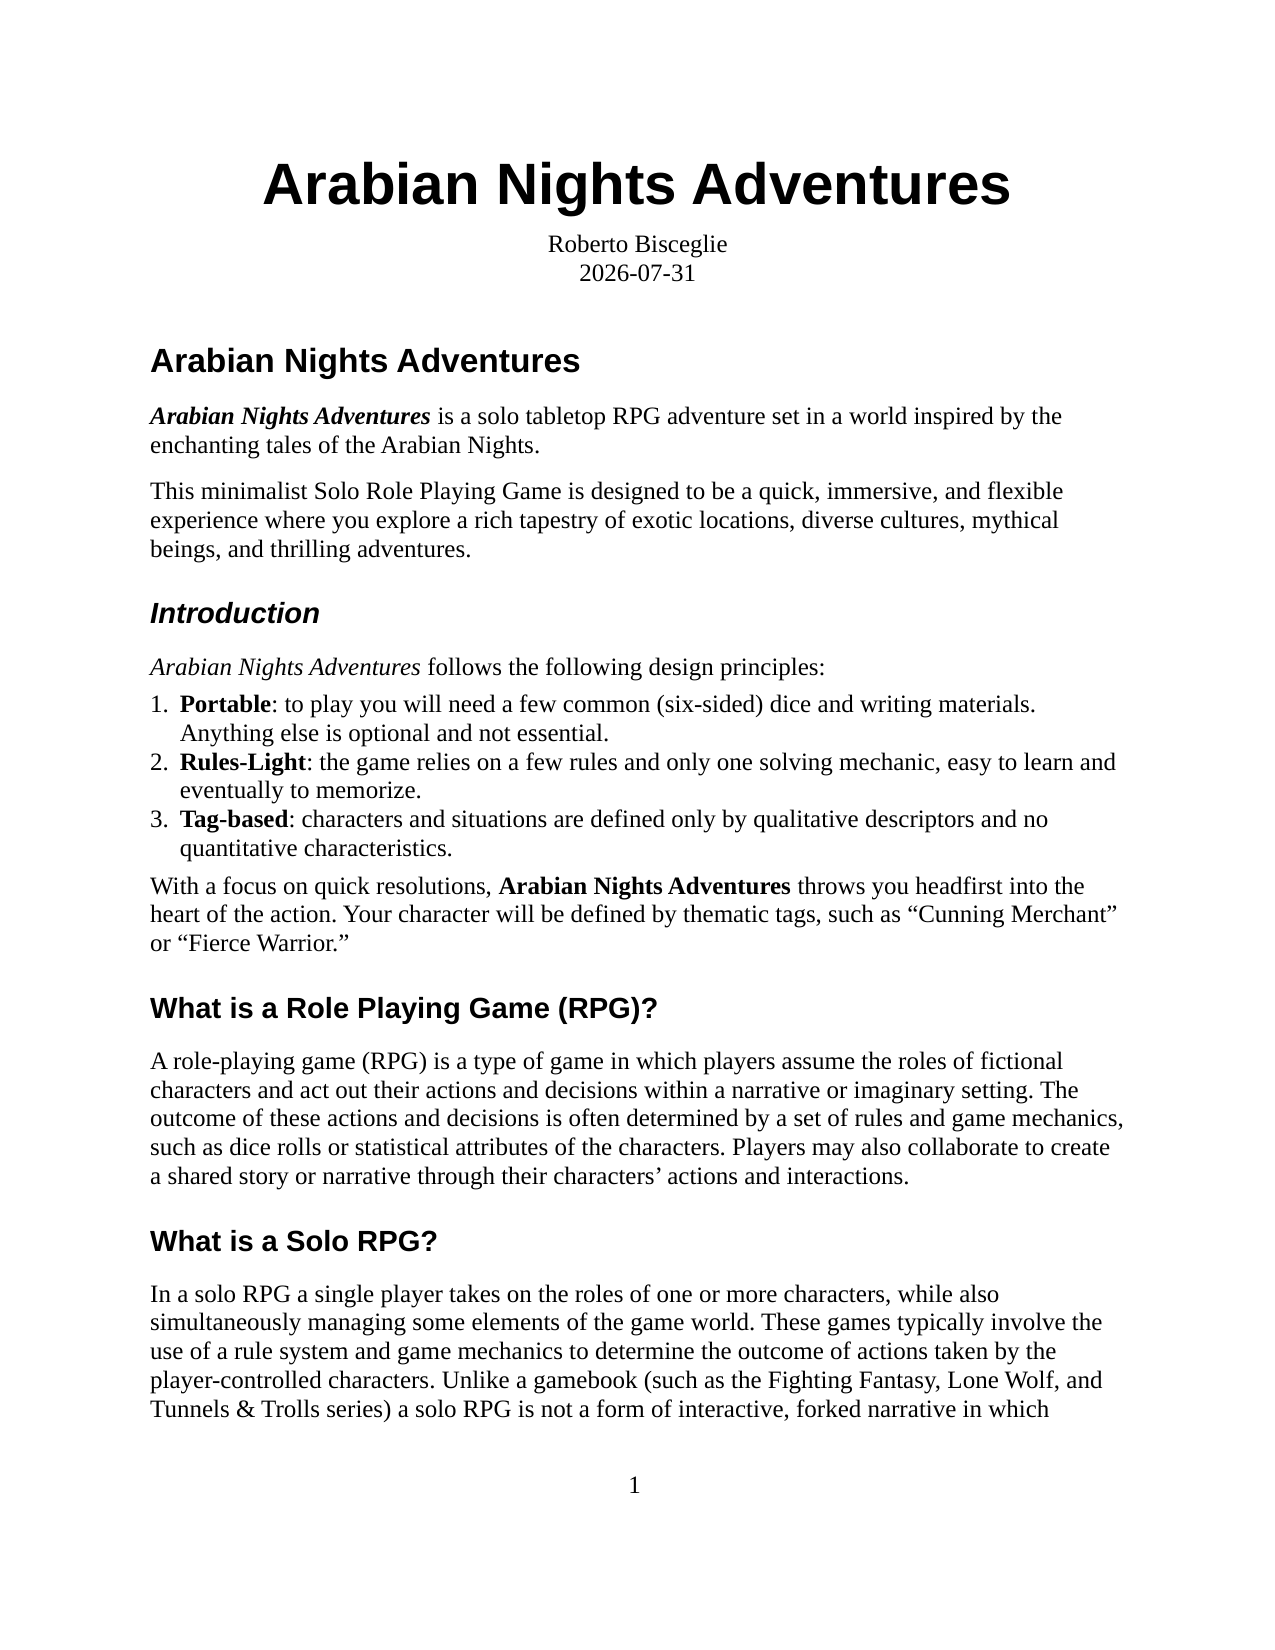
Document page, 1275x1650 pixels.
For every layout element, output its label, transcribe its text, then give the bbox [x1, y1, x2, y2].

list Rules-Light: the game relies on a few rules and only one solving mechanic, easy to learn and eventually to memorize. [150, 747, 1125, 804]
text This minimalist Solo Role Playing Game is designed to be a quick, immersive, and flexible experience where you explore a rich tapestry of exotic locations, diverse cultures, mythical beings, and thrilling adventures. [150, 476, 1125, 563]
text 2026-07-31 [150, 258, 1125, 287]
text In a solo RPG a single player takes on the roles of one or more characters, while also simultaneously managing some elements of the game world. These games typically involve the use of a rule system and game mechanics to determine the outcome of actions taken by the player-controlled characters. Unlike a gamebook (such as the Fighting Fantasy, Lone Wolf, and Tunnels & Trolls series) a solo RPG is not a form of interactive, forked narrative in which [150, 1279, 1125, 1422]
title Arabian Nights Adventures [150, 150, 1125, 217]
subtitle Introduction [150, 597, 1125, 630]
list Tag-based: characters and situations are defined only by qualitative descriptors and no quantitative characteristics. [150, 804, 1125, 862]
subtitle What is a Solo RPG? [150, 1224, 1125, 1257]
text Roberto Bisceglie [150, 229, 1125, 258]
text Arabian Nights Adventures is a solo tabletop RPG adventure set in a world inspired by the enchanting tales of the Arabian Nights. [150, 401, 1125, 458]
list Portable: to play you will need a few common (six-sided) dice and writing materials. Anything else is optional and not essential. [150, 689, 1125, 747]
text A role-playing game (RPG) is a type of game in which players assume the roles of fictional characters and act out their actions and decisions within a narrative or imaginary setting. The outcome of these actions and decisions is often determined by a set of rules and game mechanics, such as dice rolls or statistical attributes of the characters. Players may also collaborate to create a shared story or narrative through their characters’ actions and interactions. [150, 1046, 1125, 1190]
text With a focus on quick resolutions, Arabian Nights Adventures throws you headfirst into the heart of the action. Your character will be defined by thematic tags, such as “Cunning Merchant” or “Fierce Warrior.” [150, 871, 1125, 957]
subtitle What is a Role Playing Game (RPG)? [150, 991, 1125, 1024]
subtitle Arabian Nights Adventures [150, 341, 1125, 379]
text Arabian Nights Adventures follows the following design principles: [150, 652, 1125, 680]
